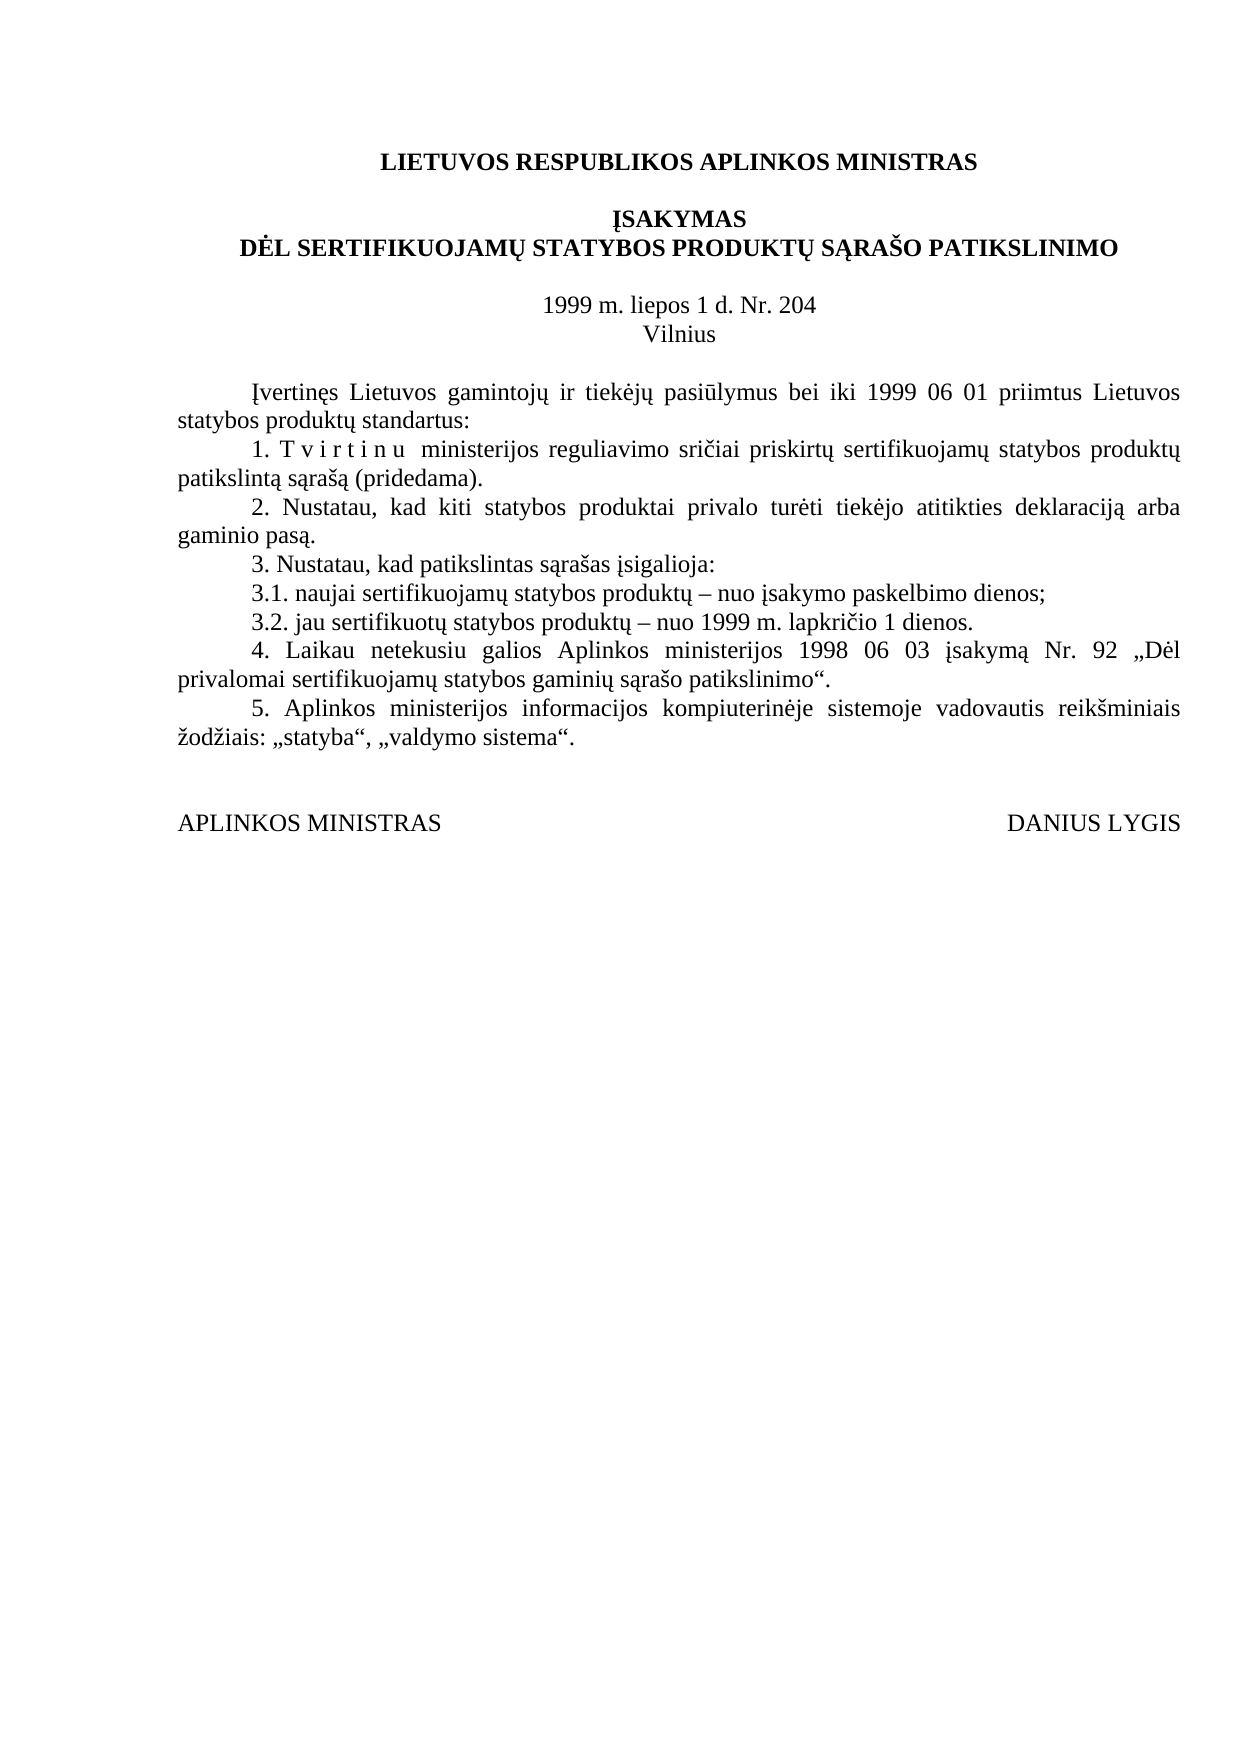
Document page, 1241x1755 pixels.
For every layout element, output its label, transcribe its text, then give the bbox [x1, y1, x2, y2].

text Vilnius [177, 319, 1181, 348]
text 1999 m. liepos 1 d. Nr. 204 [177, 291, 1181, 319]
text 4. Laikau netekusiu galios Aplinkos ministerijos 1998 06 03 įsakymą Nr. 92 „Dėl privalomai sertifikuojamų statybos gaminių sąrašo patikslinimo“. [177, 636, 1181, 693]
text ĮSAKYMAS [177, 204, 1181, 233]
text 3.1. naujai sertifikuojamų statybos produktų – nuo įsakymo paskelbimo dienos; [177, 578, 1181, 607]
text Įvertinęs Lietuvos gamintojų ir tiekėjų pasiūlymus bei iki 1999 06 01 priimtus Lietuvos statybos produktų standartus: [177, 377, 1181, 434]
text 5. Aplinkos ministerijos informacijos kompiuterinėje sistemoje vadovautis reikšminiais žodžiais: „statyba“, „valdymo sistema“. [177, 693, 1181, 751]
text 3. Nustatau, kad patikslintas sąrašas įsigalioja: [177, 549, 1181, 578]
text APLINKOS MINISTRAS DANIUS LYGIS [177, 808, 1181, 837]
text 3.2. jau sertifikuotų statybos produktų – nuo 1999 m. lapkričio 1 dienos. [177, 607, 1181, 636]
text 2. Nustatau, kad kiti statybos produktai privalo turėti tiekėjo atitikties deklaraciją arba gaminio pasą. [177, 492, 1181, 549]
text DĖL SERTIFIKUOJAMŲ STATYBOS PRODUKTŲ SĄRAŠO PATIKSLINIMO [177, 233, 1181, 262]
text LIETUVOS RESPUBLIKOS APLINKOS MINISTRAS [177, 147, 1181, 176]
text 1. Tvirtinu ministerijos reguliavimo sričiai priskirtų sertifikuojamų statybos produktų patikslintą sąrašą (pridedama). [177, 434, 1181, 492]
